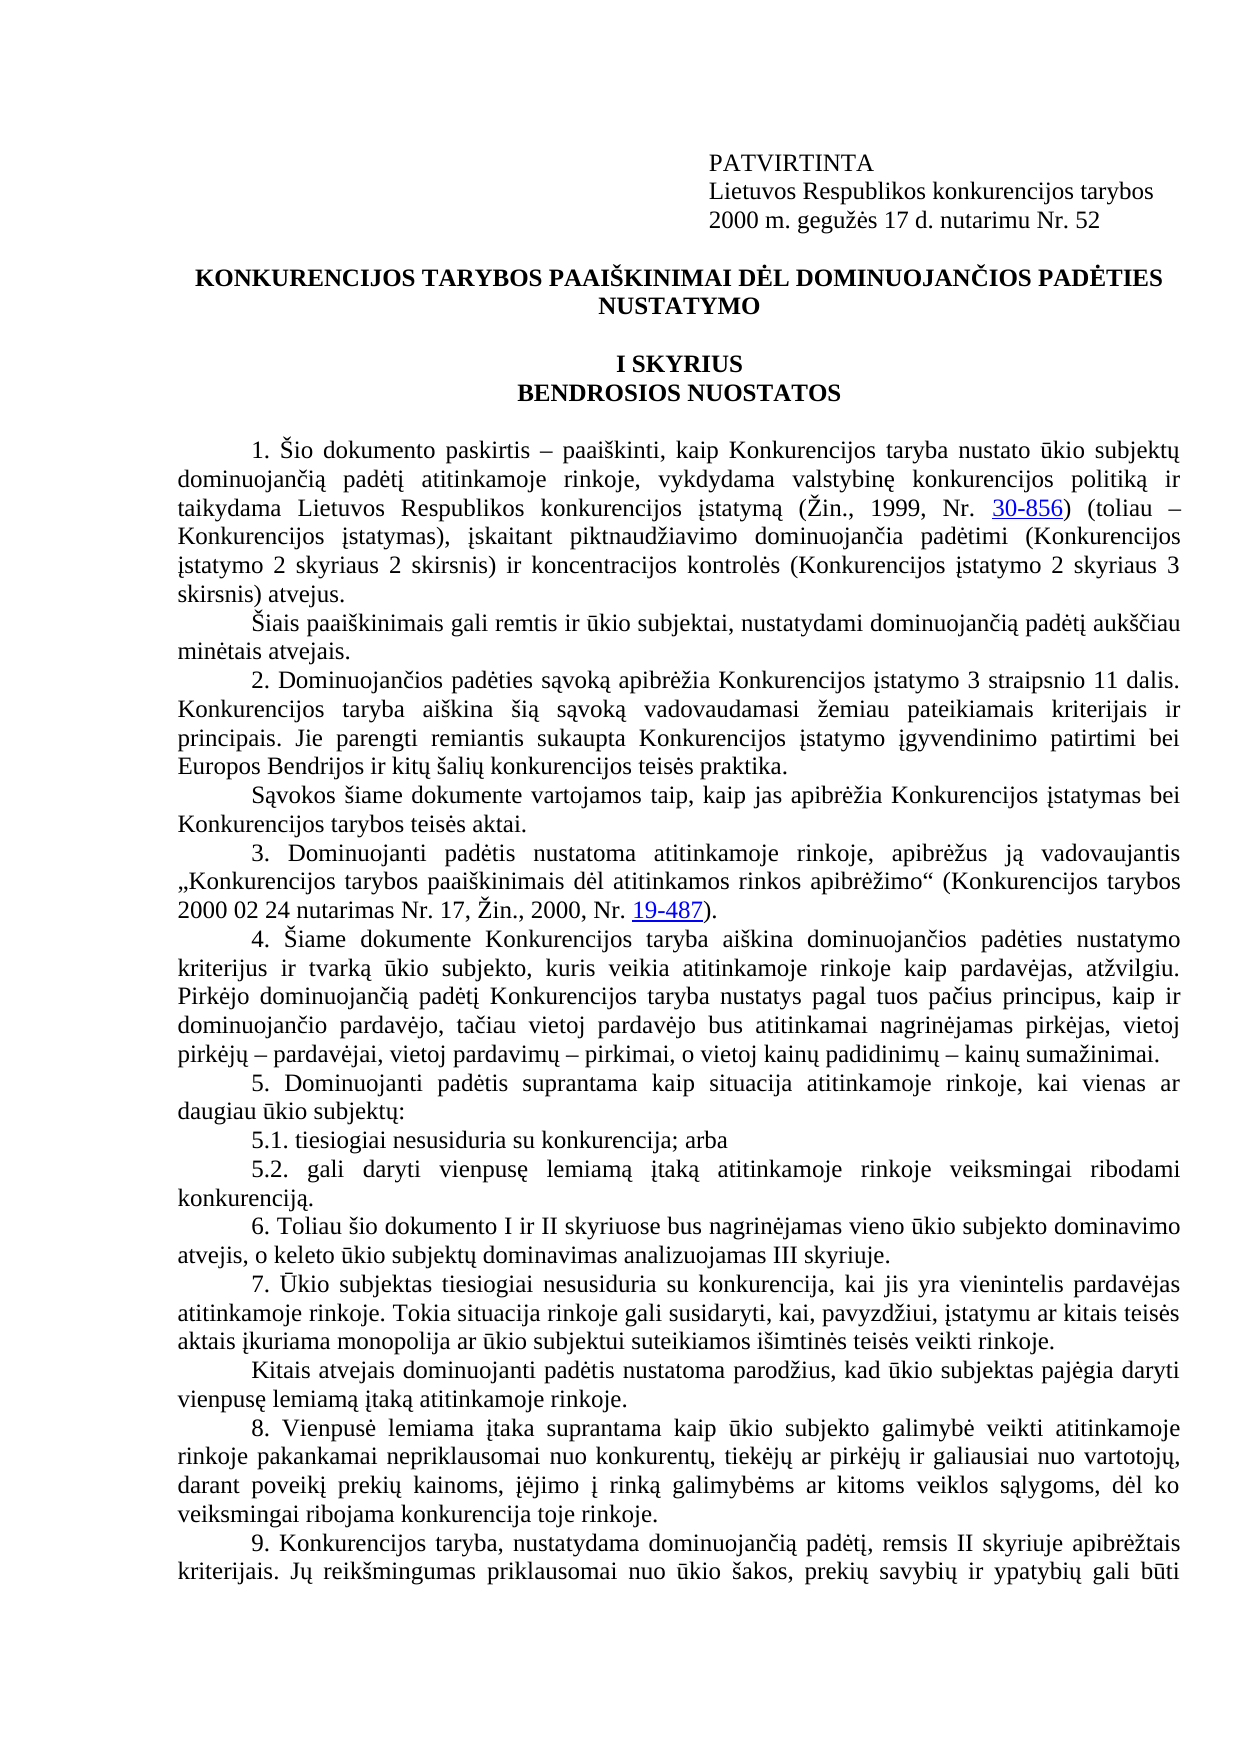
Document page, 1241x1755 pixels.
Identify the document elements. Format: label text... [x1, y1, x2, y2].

text 6. Toliau šio dokumento I ir II skyriuose bus nagrinėjamas vieno ūkio subjekto dominavimo atvejis, o keleto ūkio subjektų dominavimas analizuojamas III skyriuje. [177, 1211, 1181, 1269]
text 7. Ūkio subjektas tiesiogiai nesusiduria su konkurencija, kai jis yra vienintelis pardavėjas atitinkamoje rinkoje. Tokia situacija rinkoje gali susidaryti, kai, pavyzdžiui, įstatymu ar kitais teisės aktais įkuriama monopolija ar ūkio subjektui suteikiamos išimtinės teisės veikti rinkoje. [177, 1269, 1181, 1355]
text 3. Dominuojanti padėtis nustatoma atitinkamoje rinkoje, apibrėžus ją vadovaujantis „Konkurencijos tarybos paaiškinimais dėl atitinkamos rinkos apibrėžimo“ (Konkurencijos tarybos 2000 02 24 nutarimas Nr. 17, Žin., 2000, Nr. 19-487). [177, 838, 1181, 924]
text Šiais paaiškinimais gali remtis ir ūkio subjektai, nustatydami dominuojančią padėtį aukščiau minėtais atvejais. [177, 608, 1181, 665]
text I SKYRIUS [177, 349, 1181, 378]
text 5.1. tiesiogiai nesusiduria su konkurencija; arba [177, 1125, 1181, 1154]
text 5. Dominuojanti padėtis suprantama kaip situacija atitinkamoje rinkoje, kai vienas ar daugiau ūkio subjektų: [177, 1068, 1181, 1125]
text 8. Vienpusė lemiama įtaka suprantama kaip ūkio subjekto galimybė veikti atitinkamoje rinkoje pakankamai nepriklausomai nuo konkurentų, tiekėjų ar pirkėjų ir galiausiai nuo vartotojų, darant poveikį prekių kainoms, įėjimo į rinką galimybėms ar kitoms veiklos sąlygoms, dėl ko veiksmingai ribojama konkurencija toje rinkoje. [177, 1413, 1181, 1528]
text BENDROSIOS NUOSTATOS [177, 378, 1181, 406]
text Lietuvos Respublikos konkurencijos tarybos [177, 176, 1181, 205]
text 5.2. gali daryti vienpusę lemiamą įtaką atitinkamoje rinkoje veiksmingai ribodami konkurenciją. [177, 1154, 1181, 1211]
text 2000 m. gegužės 17 d. nutarimu Nr. 52 [177, 205, 1181, 234]
text 1. Šio dokumento paskirtis – paaiškinti, kaip Konkurencijos taryba nustato ūkio subjektų dominuojančią padėtį atitinkamoje rinkoje, vykdydama valstybinę konkurencijos politiką ir taikydama Lietuvos Respublikos konkurencijos įstatymą (Žin., 1999, Nr. 30-856) (toliau – Konkurencijos įstatymas), įskaitant piktnaudžiavimo dominuojančia padėtimi (Konkurencijos įstatymo 2 skyriaus 2 skirsnis) ir koncentracijos kontrolės (Konkurencijos įstatymo 2 skyriaus 3 skirsnis) atvejus. [177, 435, 1181, 608]
text 2. Dominuojančios padėties sąvoką apibrėžia Konkurencijos įstatymo 3 straipsnio 11 dalis. Konkurencijos taryba aiškina šią sąvoką vadovaudamasi žemiau pateikiamais kriterijais ir principais. Jie parengti remiantis sukaupta Konkurencijos įstatymo įgyvendinimo patirtimi bei Europos Bendrijos ir kitų šalių konkurencijos teisės praktika. [177, 665, 1181, 780]
text Kitais atvejais dominuojanti padėtis nustatoma parodžius, kad ūkio subjektas pajėgia daryti vienpusę lemiamą įtaką atitinkamoje rinkoje. [177, 1355, 1181, 1413]
text PATVIRTINTA [709, 148, 1181, 176]
text Sąvokos šiame dokumente vartojamos taip, kaip jas apibrėžia Konkurencijos įstatymas bei Konkurencijos tarybos teisės aktai. [177, 780, 1181, 838]
text 4. Šiame dokumente Konkurencijos taryba aiškina dominuojančios padėties nustatymo kriterijus ir tvarką ūkio subjekto, kuris veikia atitinkamoje rinkoje kaip pardavėjas, atžvilgiu. Pirkėjo dominuojančią padėtį Konkurencijos taryba nustatys pagal tuos pačius principus, kaip ir dominuojančio pardavėjo, tačiau vietoj pardavėjo bus atitinkamai nagrinėjamas pirkėjas, vietoj pirkėjų – pardavėjai, vietoj pardavimų – pirkimai, o vietoj kainų padidinimų – kainų sumažinimai. [177, 924, 1181, 1068]
text KONKURENCIJOS TARYBOS PAAIŠKINIMAI DĖL DOMINUOJANČIOS PADĖTIES NUSTATYMO [177, 263, 1181, 320]
text 9. Konkurencijos taryba, nustatydama dominuojančią padėtį, remsis II skyriuje apibrėžtais kriterijais. Jų reikšmingumas priklausomai nuo ūkio šakos, prekių savybių ir ypatybių gali būti [177, 1528, 1181, 1585]
